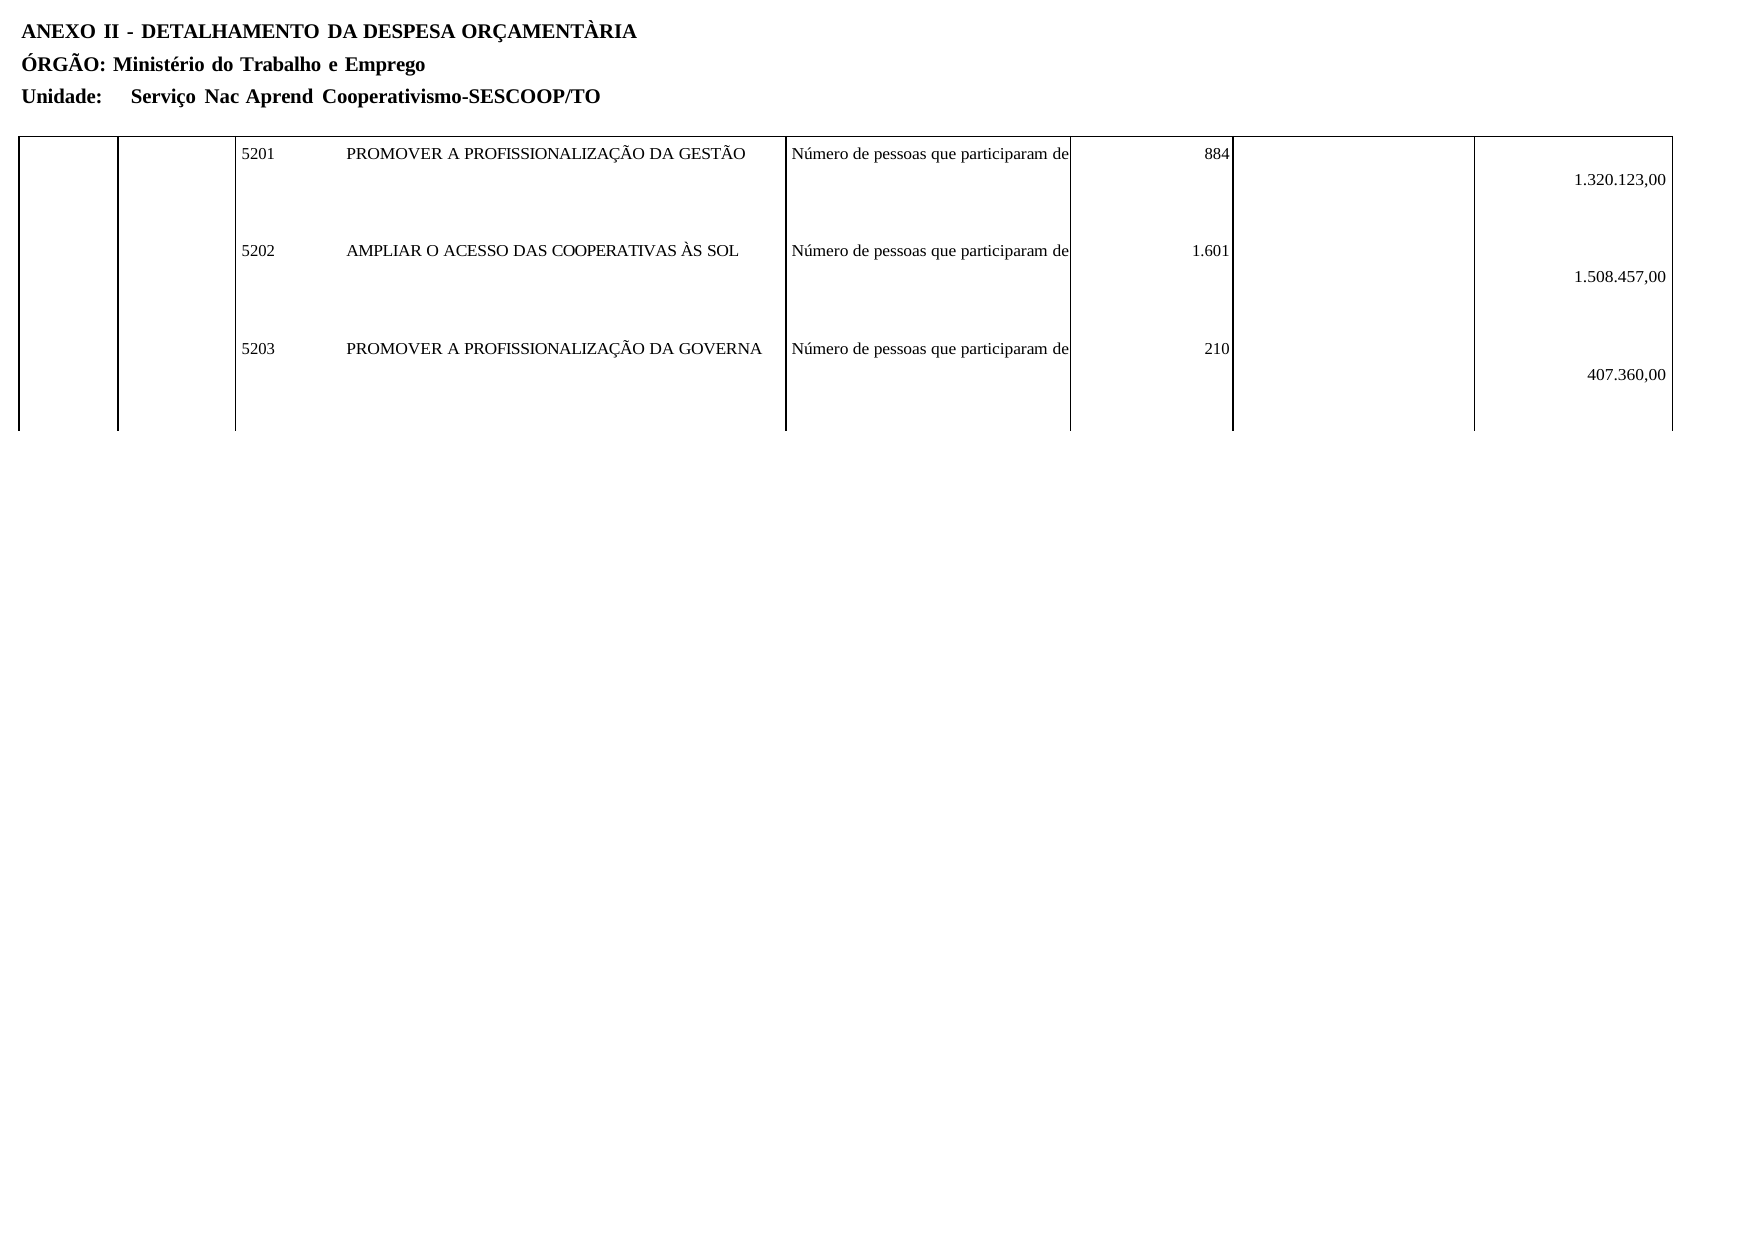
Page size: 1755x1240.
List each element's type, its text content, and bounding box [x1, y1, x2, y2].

table_cell 5201 PROMOVER A PROFISSIONALIZAÇÃO DA GESTÃO 5202 AMPLIAR O ACESSO DAS COOPERATIVAS ÀS SOL 5203 PROMOVER A PROFISSIONALIZAÇÃO DA GOVERNA [236, 137, 785, 431]
table_cell [20, 137, 117, 431]
table_cell 1.320.123,00 1.508.457,00 407.360,00 [1475, 137, 1672, 431]
table_cell [1234, 137, 1474, 431]
table_cell [119, 137, 235, 431]
table_cell 884 1.601 210 [1071, 137, 1232, 431]
table_cell Número de pessoas que participaram de Número de pessoas que participaram de Número de pessoas que participaram de [787, 137, 1070, 431]
